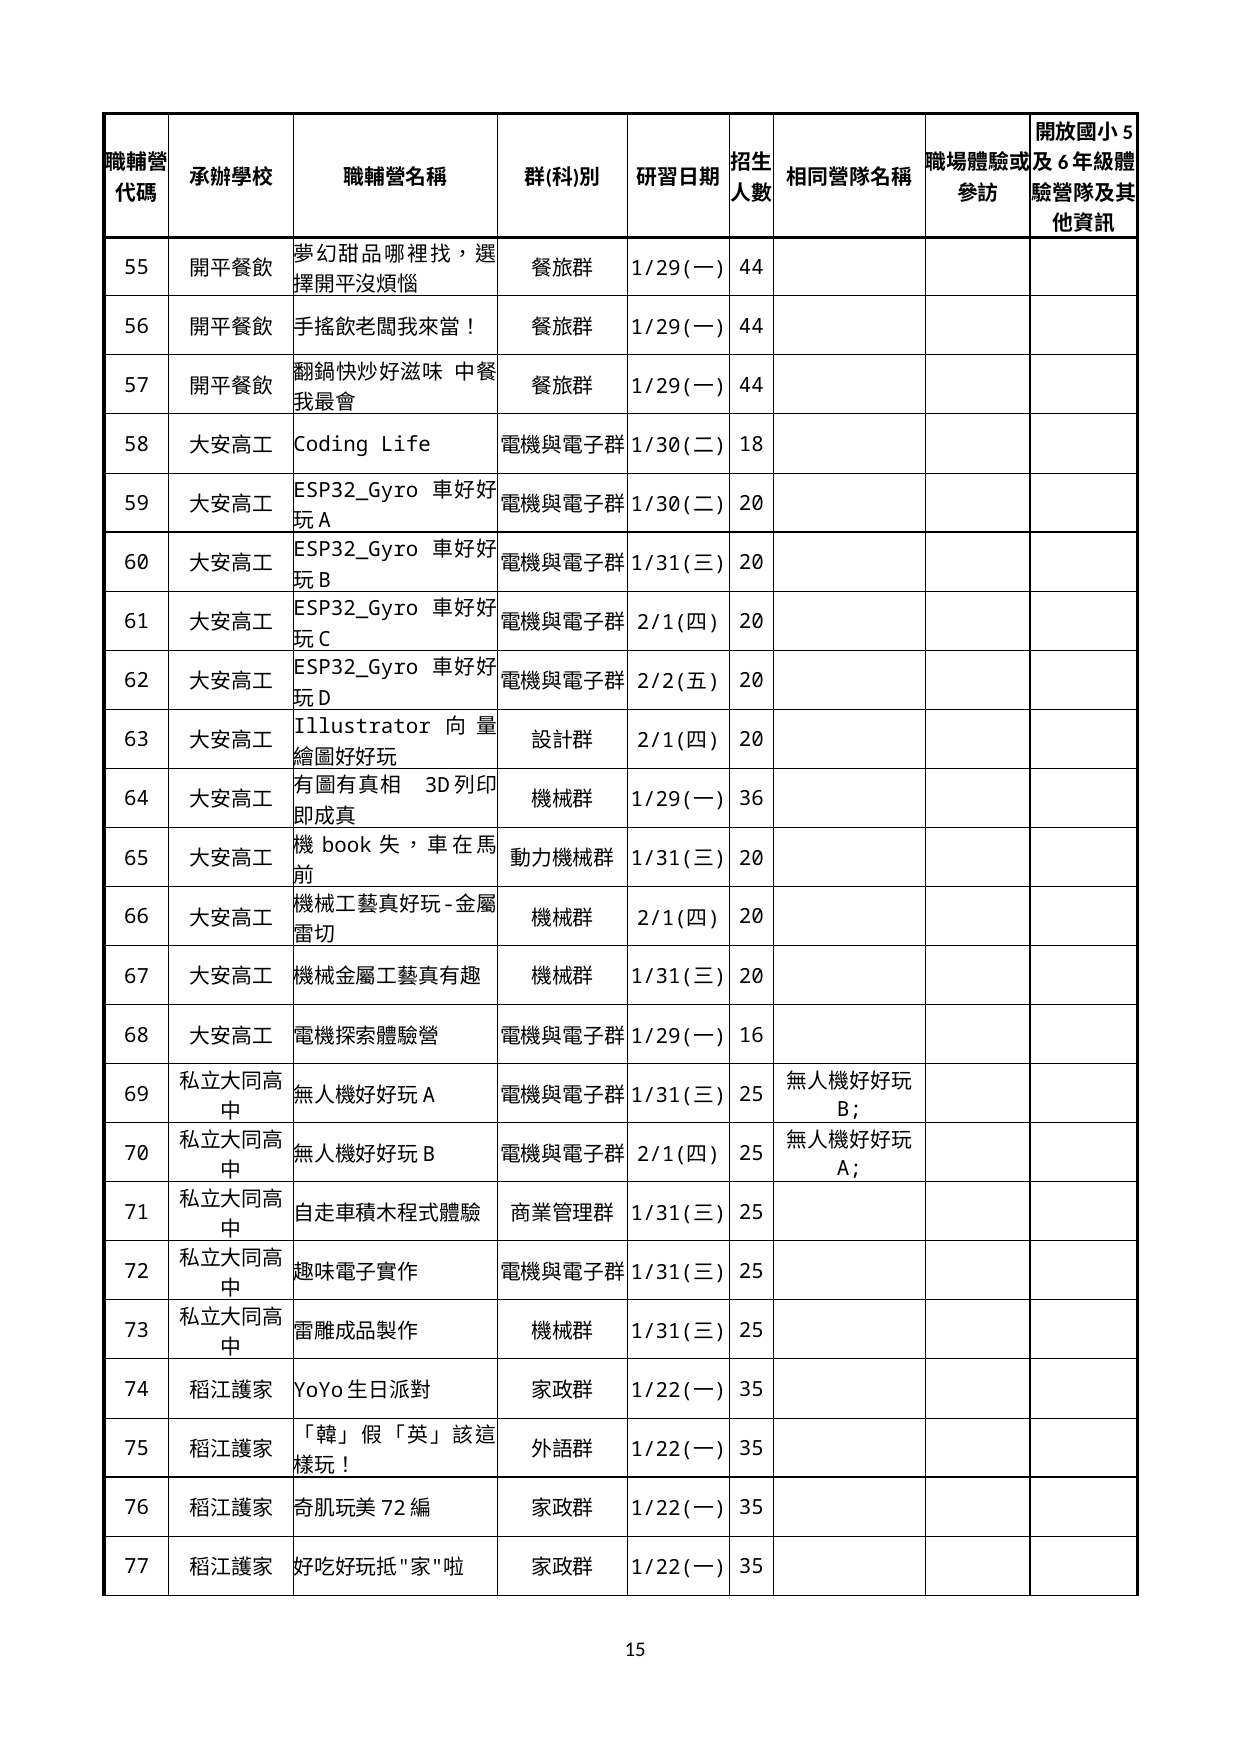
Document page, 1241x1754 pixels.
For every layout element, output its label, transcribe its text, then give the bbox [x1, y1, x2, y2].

table_cell 電機與電子群 [498, 1241, 627, 1299]
table_cell 72 [106, 1241, 168, 1299]
table_cell ESP32_Gyro 車好好玩C [294, 592, 497, 649]
table_cell [774, 887, 925, 945]
table_cell 大安高工 [169, 946, 293, 1004]
table_cell [774, 1359, 925, 1417]
table_cell [1031, 946, 1136, 1004]
table_cell 夢幻甜品哪裡找，選擇開平沒煩惱 [294, 239, 497, 295]
table_cell 機械群 [498, 946, 627, 1004]
table_cell 73 [106, 1300, 168, 1358]
table_cell 56 [106, 296, 168, 354]
table_cell [1031, 828, 1136, 886]
table_cell 1/31(三) [628, 1064, 729, 1122]
table_cell 餐旅群 [498, 296, 627, 354]
table_cell [926, 1123, 1029, 1181]
table_cell 62 [106, 651, 168, 709]
table_cell 69 [106, 1064, 168, 1122]
table_cell [1031, 1064, 1136, 1122]
table_cell 大安高工 [169, 887, 293, 945]
table_header 研習日期 [628, 115, 729, 236]
table_cell [1031, 1182, 1136, 1240]
table_cell [774, 1182, 925, 1240]
table_cell 電機與電子群 [498, 474, 627, 531]
table_cell [926, 1478, 1029, 1536]
table_cell 68 [106, 1005, 168, 1063]
table_cell 2/1(四) [628, 1123, 729, 1181]
table_cell [926, 239, 1029, 295]
table_cell 大安高工 [169, 769, 293, 827]
table_cell 電機與電子群 [498, 1123, 627, 1181]
table_cell 稻江護家 [169, 1359, 293, 1417]
table_cell 1/31(三) [628, 533, 729, 591]
table_cell 有圖有真相 3D列印即成真 [294, 769, 497, 827]
table_cell [926, 710, 1029, 768]
table_cell 好吃好玩抵"家"啦 [294, 1537, 497, 1594]
table_cell 電機探索體驗營 [294, 1005, 497, 1063]
table_cell 設計群 [498, 710, 627, 768]
table_cell 65 [106, 828, 168, 886]
table_cell 1/22(一) [628, 1537, 729, 1594]
table_cell [774, 1005, 925, 1063]
table_cell 74 [106, 1359, 168, 1417]
table_cell 大安高工 [169, 592, 293, 649]
table_cell [774, 1537, 925, 1594]
table_cell 44 [730, 239, 773, 295]
table_cell 機械群 [498, 1300, 627, 1358]
table_cell 無人機好好玩A; [774, 1123, 925, 1181]
table_cell [926, 1537, 1029, 1594]
table_cell [926, 1241, 1029, 1299]
table_cell [926, 828, 1029, 886]
table_cell 私立大同高中 [169, 1241, 293, 1299]
table_cell 私立大同高中 [169, 1064, 293, 1122]
table_header 職輔營名稱 [294, 115, 497, 236]
table_cell 64 [106, 769, 168, 827]
table_cell 大安高工 [169, 414, 293, 472]
table_cell 大安高工 [169, 474, 293, 531]
table_cell 20 [730, 651, 773, 709]
table_cell [926, 887, 1029, 945]
table_cell 開平餐飲 [169, 296, 293, 354]
table_cell 57 [106, 355, 168, 413]
table_cell 私立大同高中 [169, 1182, 293, 1240]
table_cell 75 [106, 1419, 168, 1476]
table_cell 外語群 [498, 1419, 627, 1476]
table_cell 18 [730, 414, 773, 472]
table_cell 電機與電子群 [498, 592, 627, 649]
table_cell [774, 296, 925, 354]
table_cell 家政群 [498, 1537, 627, 1594]
table_cell [774, 355, 925, 413]
table_cell [1031, 296, 1136, 354]
table_cell ESP32_Gyro 車好好玩D [294, 651, 497, 709]
table_cell 電機與電子群 [498, 533, 627, 591]
table_cell 20 [730, 946, 773, 1004]
table_cell [774, 414, 925, 472]
table_cell 71 [106, 1182, 168, 1240]
table_cell 家政群 [498, 1478, 627, 1536]
table_cell 63 [106, 710, 168, 768]
table_cell 機械金屬工藝真有趣 [294, 946, 497, 1004]
table_cell 1/29(一) [628, 355, 729, 413]
table_cell [926, 355, 1029, 413]
table_cell [774, 828, 925, 886]
table_cell [926, 1300, 1029, 1358]
table_cell 大安高工 [169, 710, 293, 768]
table_header 承辦學校 [169, 115, 293, 236]
table_cell [774, 651, 925, 709]
table_header 職場體驗或參訪 [926, 115, 1029, 236]
table_cell 無人機好好玩B; [774, 1064, 925, 1122]
table_cell 「韓」假「英」該這樣玩！ [294, 1419, 497, 1476]
table_cell 1/30(二) [628, 474, 729, 531]
table_cell 66 [106, 887, 168, 945]
table_cell 2/1(四) [628, 887, 729, 945]
table_cell 趣味電子實作 [294, 1241, 497, 1299]
table_cell [926, 533, 1029, 591]
table_cell 77 [106, 1537, 168, 1594]
table_cell 大安高工 [169, 828, 293, 886]
table_cell 1/22(一) [628, 1478, 729, 1536]
table_cell 稻江護家 [169, 1478, 293, 1536]
table_cell 20 [730, 592, 773, 649]
table_cell 1/22(一) [628, 1419, 729, 1476]
table_header 開放國小5及6年級體驗營隊及其他資訊 [1031, 115, 1136, 236]
table_cell 35 [730, 1419, 773, 1476]
table_cell 1/29(一) [628, 239, 729, 295]
table_cell 1/29(一) [628, 769, 729, 827]
table_cell 稻江護家 [169, 1419, 293, 1476]
table_cell 無人機好好玩B [294, 1123, 497, 1181]
table_cell [1031, 1478, 1136, 1536]
table_cell [1031, 651, 1136, 709]
table_cell 開平餐飲 [169, 239, 293, 295]
table_cell [926, 296, 1029, 354]
table_cell 雷雕成品製作 [294, 1300, 497, 1358]
table_cell [1031, 414, 1136, 472]
table_cell [926, 1419, 1029, 1476]
table_cell 1/22(一) [628, 1359, 729, 1417]
table_cell 電機與電子群 [498, 1005, 627, 1063]
table_cell [926, 592, 1029, 649]
table_header 群(科)別 [498, 115, 627, 236]
table_cell 大安高工 [169, 1005, 293, 1063]
table_cell ESP32_Gyro 車好好玩A [294, 474, 497, 531]
table_cell 機book失，車在馬前 [294, 828, 497, 886]
table_cell [1031, 710, 1136, 768]
table_cell 35 [730, 1478, 773, 1536]
table_cell 2/1(四) [628, 710, 729, 768]
table_cell 60 [106, 533, 168, 591]
table_cell [926, 1182, 1029, 1240]
table_cell [774, 1300, 925, 1358]
table_cell 私立大同高中 [169, 1123, 293, 1181]
table_cell 58 [106, 414, 168, 472]
table_cell 55 [106, 239, 168, 295]
table_cell 大安高工 [169, 651, 293, 709]
table_cell 自走車積木程式體驗 [294, 1182, 497, 1240]
table_cell Coding Life [294, 414, 497, 472]
table_cell YoYo生日派對 [294, 1359, 497, 1417]
table_cell [1031, 1300, 1136, 1358]
table_cell [926, 1359, 1029, 1417]
table_cell 商業管理群 [498, 1182, 627, 1240]
table_cell 1/31(三) [628, 1300, 729, 1358]
table_cell 1/29(一) [628, 1005, 729, 1063]
table_cell [1031, 887, 1136, 945]
table_cell [926, 474, 1029, 531]
table_cell [1031, 239, 1136, 295]
table_cell 2/1(四) [628, 592, 729, 649]
table_cell [926, 1064, 1029, 1122]
table_cell [774, 592, 925, 649]
table_cell 電機與電子群 [498, 1064, 627, 1122]
table_cell 20 [730, 887, 773, 945]
table_cell [774, 533, 925, 591]
table_cell [1031, 474, 1136, 531]
table_cell 2/2(五) [628, 651, 729, 709]
table_cell 餐旅群 [498, 239, 627, 295]
table_cell [774, 1241, 925, 1299]
table_header 招生人數 [730, 115, 773, 236]
table_cell [926, 946, 1029, 1004]
table_cell [1031, 355, 1136, 413]
table_cell 20 [730, 474, 773, 531]
table_cell 大安高工 [169, 533, 293, 591]
table_cell Illustrator向量繪圖好好玩 [294, 710, 497, 768]
table_cell 翻鍋快炒好滋味 中餐我最會 [294, 355, 497, 413]
table_cell [926, 414, 1029, 472]
table_cell 手搖飲老闆我來當！ [294, 296, 497, 354]
table_cell [1031, 1419, 1136, 1476]
table_cell [774, 1419, 925, 1476]
table_cell [1031, 1359, 1136, 1417]
table_cell 25 [730, 1064, 773, 1122]
table_cell 67 [106, 946, 168, 1004]
table_cell 44 [730, 355, 773, 413]
table_cell 35 [730, 1359, 773, 1417]
table_cell 稻江護家 [169, 1537, 293, 1594]
table_cell 1/31(三) [628, 828, 729, 886]
table_cell [926, 769, 1029, 827]
table_cell [774, 710, 925, 768]
table_cell [1031, 1241, 1136, 1299]
table_cell 70 [106, 1123, 168, 1181]
table_header 職輔營代碼 [106, 115, 168, 236]
table_cell 61 [106, 592, 168, 649]
table_cell 開平餐飲 [169, 355, 293, 413]
table_cell 餐旅群 [498, 355, 627, 413]
table_cell 44 [730, 296, 773, 354]
table_cell [774, 769, 925, 827]
table_cell 電機與電子群 [498, 414, 627, 472]
table_cell 1/31(三) [628, 1182, 729, 1240]
table_cell ESP32_Gyro 車好好玩B [294, 533, 497, 591]
table_cell 無人機好好玩A [294, 1064, 497, 1122]
table_cell 電機與電子群 [498, 651, 627, 709]
table_cell [774, 474, 925, 531]
table_cell 35 [730, 1537, 773, 1594]
table_cell 20 [730, 533, 773, 591]
table_cell 25 [730, 1300, 773, 1358]
table_cell 機械群 [498, 769, 627, 827]
table_cell 25 [730, 1123, 773, 1181]
table_cell 機械工藝真好玩-金屬雷切 [294, 887, 497, 945]
table_cell [926, 1005, 1029, 1063]
table_cell [774, 239, 925, 295]
table_cell 1/31(三) [628, 1241, 729, 1299]
table_cell [1031, 533, 1136, 591]
table_cell 1/30(二) [628, 414, 729, 472]
table_cell 家政群 [498, 1359, 627, 1417]
table_cell 16 [730, 1005, 773, 1063]
table_cell 36 [730, 769, 773, 827]
table_cell 59 [106, 474, 168, 531]
table_cell [1031, 769, 1136, 827]
table_cell 20 [730, 710, 773, 768]
table_cell [1031, 1005, 1136, 1063]
table_cell 25 [730, 1182, 773, 1240]
table_cell 奇肌玩美72編 [294, 1478, 497, 1536]
table_cell 20 [730, 828, 773, 886]
table_cell 1/29(一) [628, 296, 729, 354]
table_cell [1031, 592, 1136, 649]
table_cell [1031, 1123, 1136, 1181]
table_cell 1/31(三) [628, 946, 729, 1004]
table_header 相同營隊名稱 [774, 115, 925, 236]
table_cell 機械群 [498, 887, 627, 945]
table_cell 動力機械群 [498, 828, 627, 886]
table_cell 25 [730, 1241, 773, 1299]
table_cell [1031, 1537, 1136, 1594]
table_cell 76 [106, 1478, 168, 1536]
table_cell [774, 1478, 925, 1536]
table_cell [926, 651, 1029, 709]
table_cell [774, 946, 925, 1004]
table_cell 私立大同高中 [169, 1300, 293, 1358]
